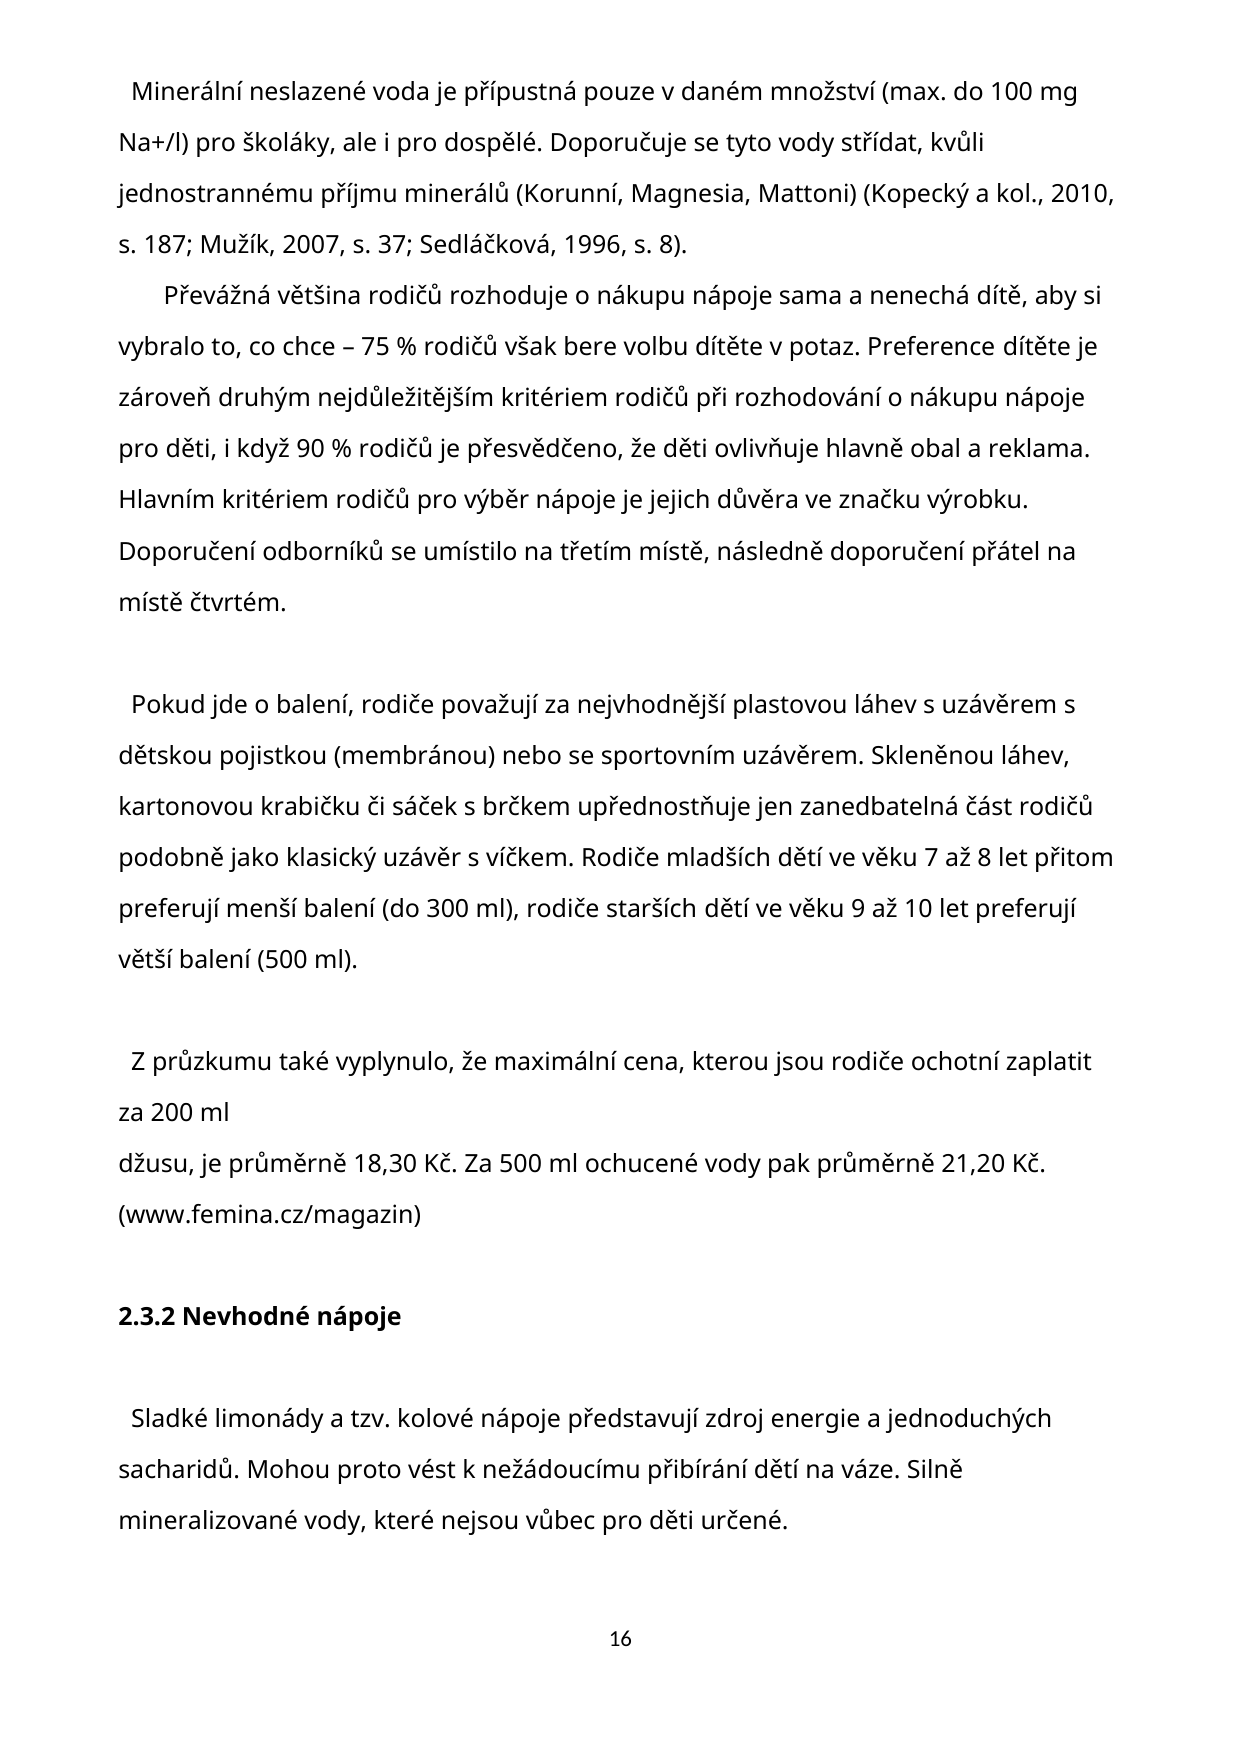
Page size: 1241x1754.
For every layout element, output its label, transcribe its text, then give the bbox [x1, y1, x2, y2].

text Sladké limonády a tzv. kolové nápoje představují zdroj energie a jednoduchých sacharidů. Mohou proto vést k nežádoucímu přibírání dětí na váze. Silně mineralizované vody, které nejsou vůbec pro děti určené. [118, 1401, 1122, 1537]
text 2.3.2 Nevhodné nápoje [118, 1299, 1122, 1333]
text Převážná většina rodičů rozhoduje o nákupu nápoje sama a nenechá dítě, aby si vybralo to, co chce – 75 % rodičů však bere volbu dítěte v potaz. Preference dítěte je zároveň druhým nejdůležitějším kritériem rodičů při rozhodování o nákupu nápoje pro děti, i když 90 % rodičů je přesvědčeno, že děti ovlivňuje hlavně obal a reklama. Hlavním kritériem rodičů pro výběr nápoje je jejich důvěra ve značku výrobku. Doporučení odborníků se umístilo na třetím místě, následně doporučení přátel na místě čtvrtém. Pokud jde o balení, rodiče považují za nejvhodnější plastovou láhev s uzávěrem s dětskou pojistkou (membránou) nebo se sportovním uzávěrem. Skleněnou láhev, kartonovou krabičku či sáček s brčkem upřednostňuje jen zanedbatelná část rodičů podobně jako klasický uzávěr s víčkem. Rodiče mladších dětí ve věku 7 až 8 let přitom preferují menší balení (do 300 ml), rodiče starších dětí ve věku 9 až 10 let preferují větší balení (500 ml). Z průzkumu také vyplynulo, že maximální cena, kterou jsou rodiče ochotní zaplatit za 200 ml [118, 278, 1122, 1129]
text Minerální neslazené voda je přípustná pouze v daném množství (max. do 100 mg Na+/l) pro školáky, ale i pro dospělé. Doporučuje se tyto vody střídat, kvůli jednostrannému příjmu minerálů (Korunní, Magnesia, Mattoni) (Kopecký a kol., 2010, s. 187; Mužík, 2007, s. 37; Sedláčková, 1996, s. 8). [118, 74, 1122, 261]
text džusu, je průměrně 18,30 Kč. Za 500 ml ochucené vody pak průměrně 21,20 Kč. (www.femina.cz/magazin) [118, 1146, 1122, 1231]
